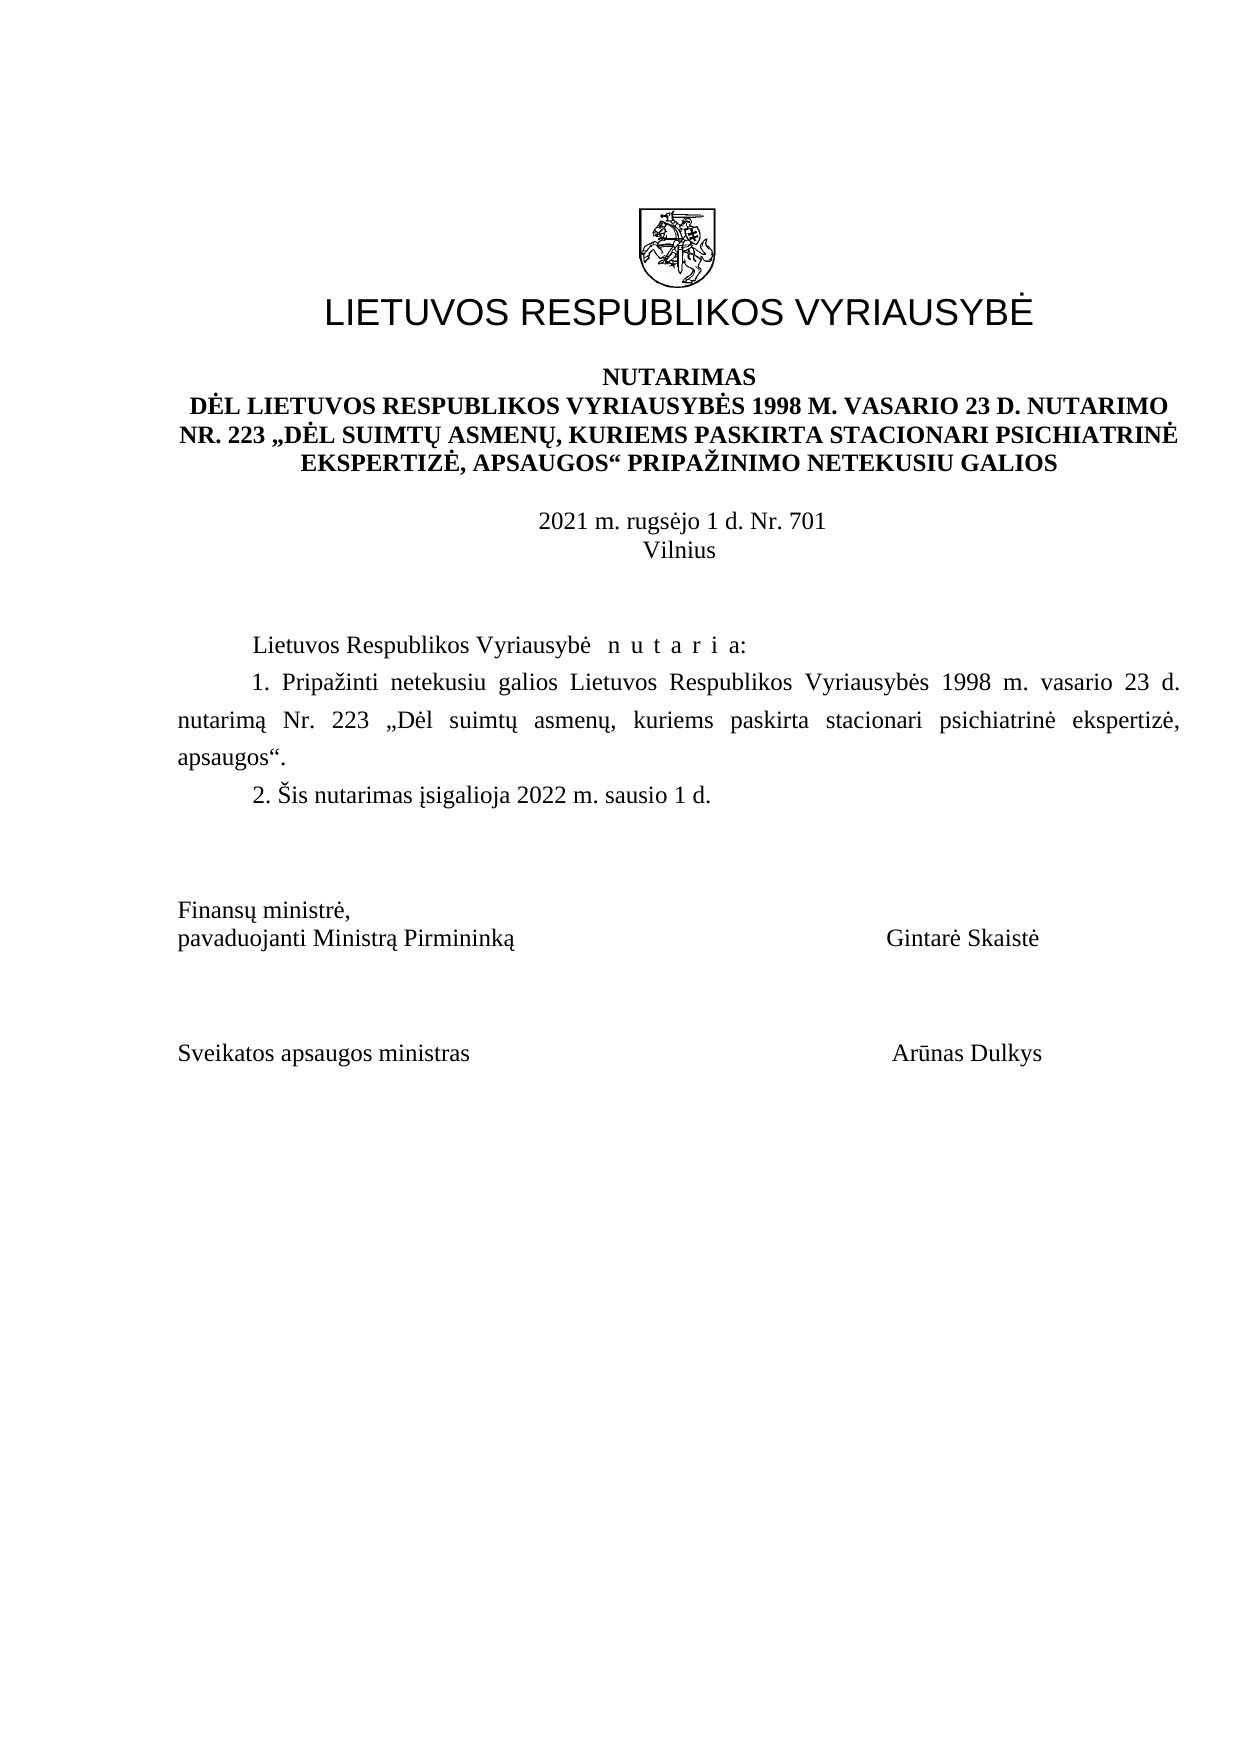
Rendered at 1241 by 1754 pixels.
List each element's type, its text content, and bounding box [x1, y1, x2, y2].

text Finansų ministrė, [177, 895, 1181, 923]
text Vilnius [177, 535, 1181, 563]
text Lietuvos Respublikos Vyriausybė nutaria: [177, 621, 1181, 658]
text 2021 m. rugsėjo 1 d. Nr. 701 [177, 506, 1181, 535]
text Sveikatos apsaugos ministras Arūnas Dulkys [177, 1038, 1181, 1067]
text 2. Šis nutarimas įsigalioja 2022 m. sausio 1 d. [177, 771, 1181, 808]
text 1. Pripažinti netekusiu galios Lietuvos Respublikos Vyriausybės 1998 m. vasario 23 d. nutarimą Nr. 223 „Dėl suimtų asmenų, kuriems paskirta stacionari psichiatrinė ekspertizė, apsaugos“. [177, 658, 1181, 771]
text DĖL LIETUVOS RESPUBLIKOS VYRIAUSYBĖS 1998 M. VASARIO 23 D. NUTARIMO NR. 223 „DĖL SUIMTŲ ASMENŲ, KURIEMS PASKIRTA STACIONARI PSICHIATRINĖ EKSPERTIZĖ, APSAUGOS“ PRIPAŽINIMO NETEKUSIU GALIOS [177, 391, 1181, 477]
text nutarimas [177, 362, 1181, 391]
text Lietuvos Respublikos Vyriausybė [177, 290, 1181, 333]
text pavaduojanti Ministrą Pirmininką Gintarė Skaistė [177, 923, 1181, 952]
